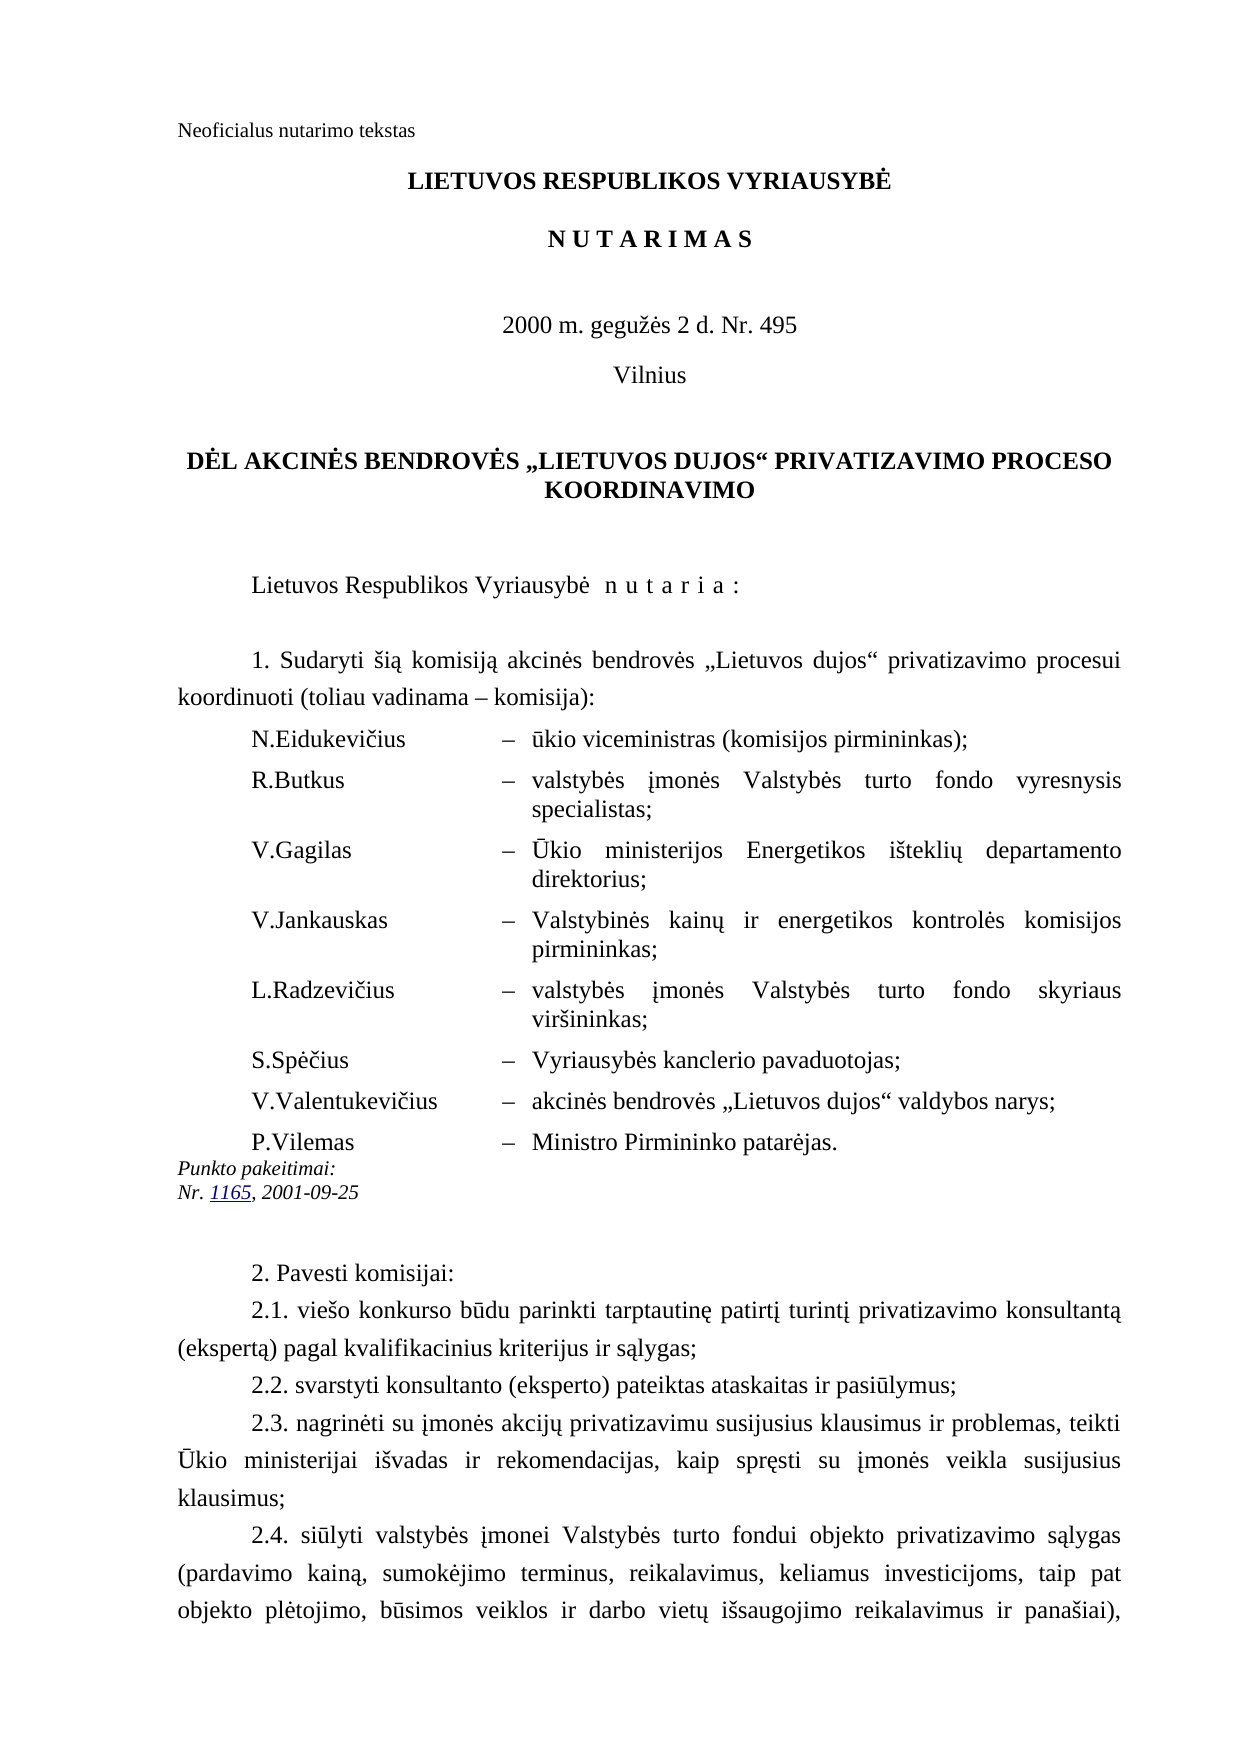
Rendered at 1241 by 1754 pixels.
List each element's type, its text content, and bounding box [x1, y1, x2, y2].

text P.Vilemas – Ministro Pirmininko patarėjas. [251, 1127, 1122, 1156]
text V.Jankauskas – Valstybinės kainų ir energetikos kontrolės komisijos pirmininkas; [251, 905, 1122, 962]
text 1. Sudaryti šią komisiją akcinės bendrovės „Lietuvos dujos“ privatizavimo procesui koordinuoti (toliau vadinama – komisija): [177, 636, 1122, 711]
text 2.1. viešo konkurso būdu parinkti tarptautinę patirtį turintį privatizavimo konsultantą (ekspertą) pagal kvalifikacinius kriterijus ir sąlygas; [177, 1287, 1122, 1362]
text 2.2. svarstyti konsultanto (eksperto) pateiktas ataskaitas ir pasiūlymus; [177, 1362, 1122, 1399]
text S.Spėčius – Vyriausybės kanclerio pavaduotojas; [251, 1045, 1122, 1074]
text L.Radzevičius – valstybės įmonės Valstybės turto fondo skyriaus viršininkas; [251, 975, 1122, 1032]
text R.Butkus – valstybės įmonės Valstybės turto fondo vyresnysis specialistas; [251, 765, 1122, 822]
text 2. Pavesti komisijai: [251, 1258, 1122, 1287]
text Lietuvos Respublikos Vyriausybė nutaria: [177, 561, 1122, 599]
text Neoficialus nutarimo tekstas [177, 118, 1122, 142]
text N.Eidukevičius – ūkio viceministras (komisijos pirmininkas); [251, 724, 1122, 752]
text Punkto pakeitimai: [177, 1156, 1122, 1180]
text N U T A R I M A S [177, 224, 1122, 252]
text 2000 m. gegužės 2 d. Nr. 495 [177, 310, 1122, 339]
text 2.4. siūlyti valstybės įmonei Valstybės turto fondui objekto privatizavimo sąlygas (pardavimo kainą, sumokėjimo terminus, reikalavimus, keliamus investicijoms, taip pat objekto plėtojimo, būsimos veiklos ir darbo vietų išsaugojimo reikalavimus ir panašiai), [177, 1512, 1122, 1624]
text V.Gagilas – Ūkio ministerijos Energetikos išteklių departamento direktorius; [251, 835, 1122, 892]
text LIETUVOS RESPUBLIKOS VYRIAUSYBĖ [177, 166, 1122, 195]
text 2.3. nagrinėti su įmonės akcijų privatizavimu susijusius klausimus ir problemas, teikti Ūkio ministerijai išvadas ir rekomendacijas, kaip spręsti su įmonės veikla susijusius klausimus; [177, 1399, 1122, 1512]
text Nr. 1165, 2001-09-25 [177, 1180, 1122, 1204]
text Vilnius [177, 339, 1122, 389]
text V.Valentukevičius – akcinės bendrovės „Lietuvos dujos“ valdybos narys; [251, 1086, 1122, 1115]
subtitle DĖL akcinės bendrovės „lietuvos dujos“ privatizavimo proceso koordinavimo [177, 446, 1122, 504]
